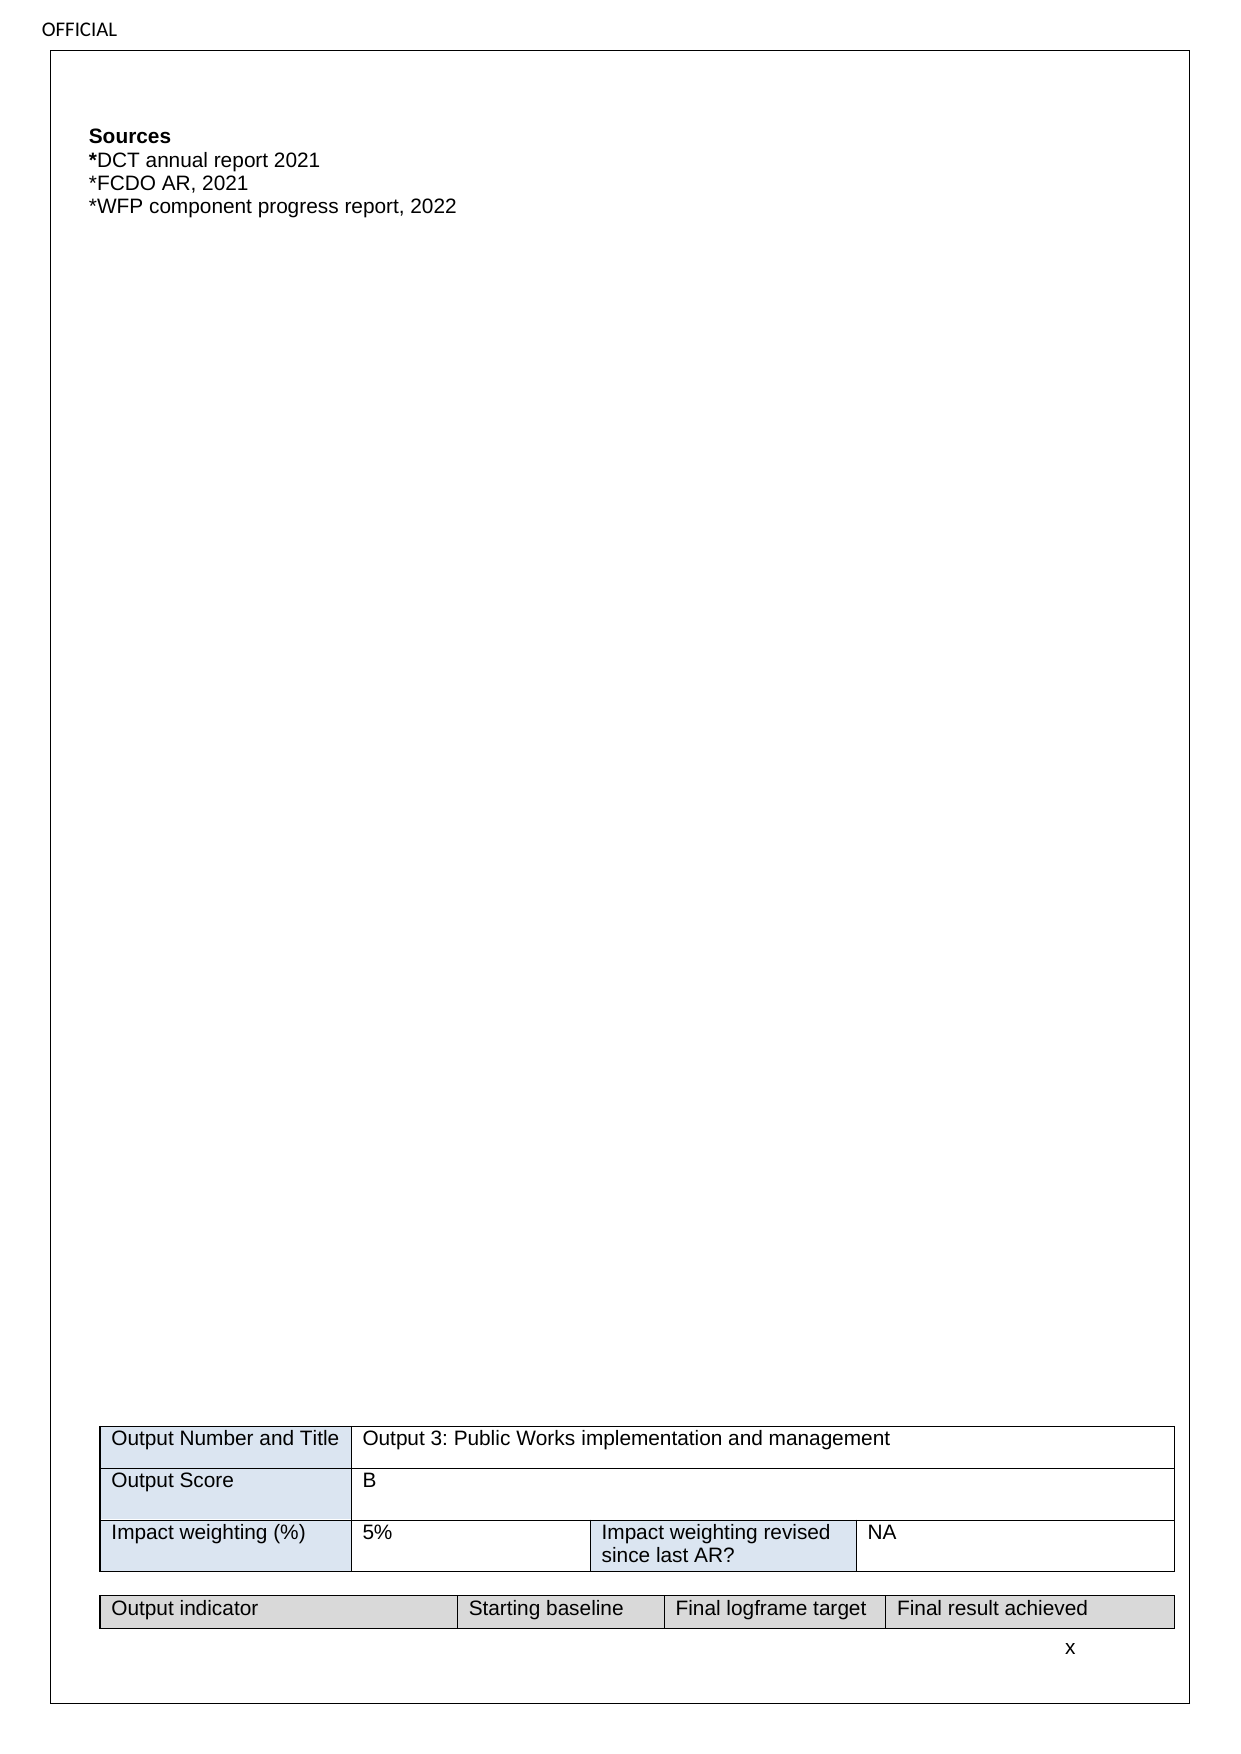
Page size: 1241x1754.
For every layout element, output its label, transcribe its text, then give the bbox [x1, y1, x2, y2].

table_cell Impact weighting (%) [101, 1521, 351, 1571]
table_header Final logframe target [665, 1596, 885, 1628]
table_cell NA [857, 1521, 1174, 1571]
table_header Output Number and Title [101, 1427, 351, 1468]
table_header Output 3: Public Works implementation and management [352, 1427, 1174, 1468]
text *WFP component progress report, 2022 [89, 195, 1152, 218]
table_cell Impact weighting revised since last AR? [591, 1521, 856, 1571]
table_cell Output Score [101, 1469, 351, 1519]
table_header Output indicator [101, 1596, 457, 1628]
table_header Starting baseline [458, 1596, 664, 1628]
text *FCDO AR, 2021 [89, 171, 1152, 195]
table_cell B [352, 1469, 1174, 1519]
table_header Final result achieved [886, 1596, 1174, 1628]
text Sources [89, 125, 1152, 148]
text *DCT annual report 2021 [89, 148, 1152, 171]
table_cell 5% [352, 1521, 590, 1571]
